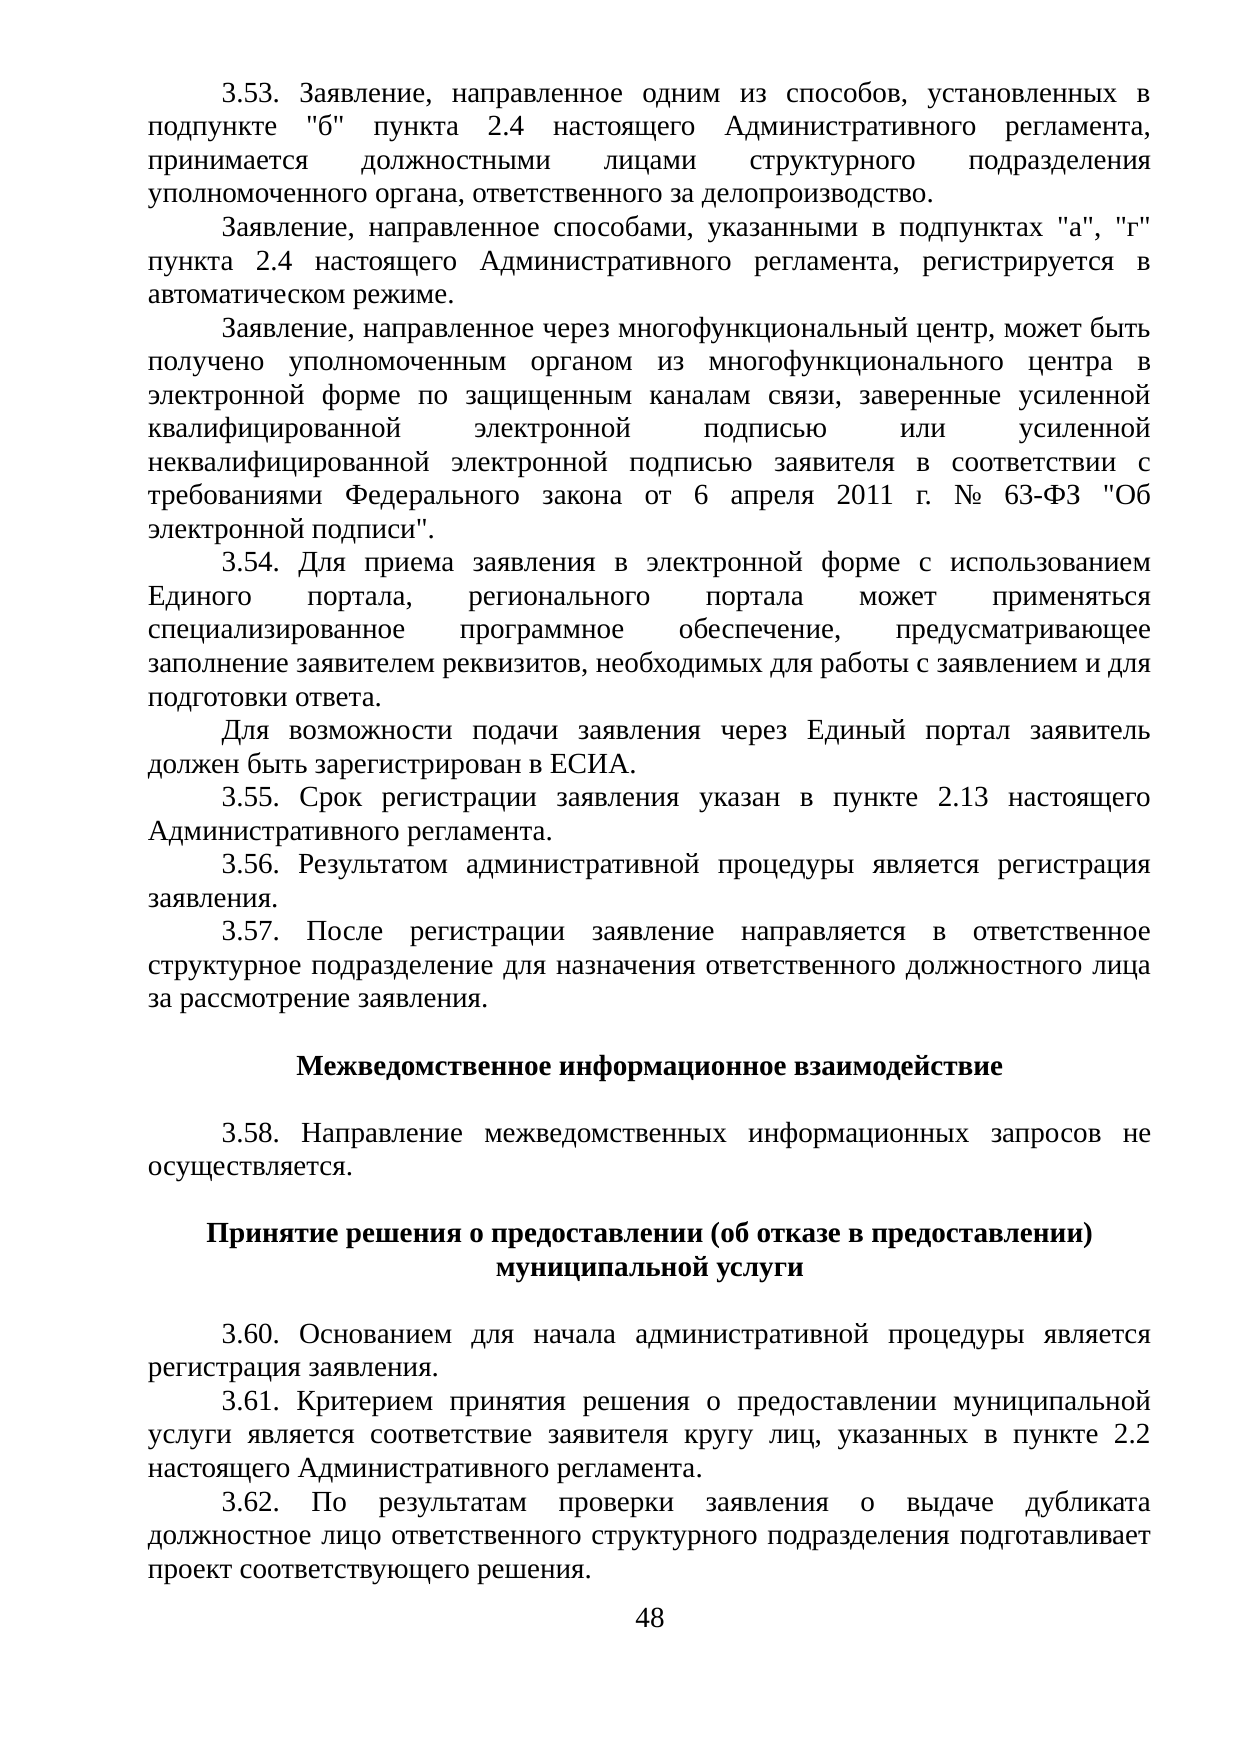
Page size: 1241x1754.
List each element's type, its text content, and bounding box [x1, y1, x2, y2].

text Для возможности подачи заявления через Единый портал заявитель должен быть зарегистрирован в ЕСИА. [148, 712, 1152, 779]
text 3.55. Срок регистрации заявления указан в пункте 2.13 настоящего Административного регламента. [148, 779, 1152, 846]
text Заявление, направленное через многофункциональный центр, может быть получено уполномоченным органом из многофункционального центра в электронной форме по защищенным каналам связи, заверенные усиленной квалифицированной электронной подписью или усиленной неквалифицированной электронной подписью заявителя в соответствии с требованиями Федерального закона от 6 апреля 2011 г. № 63-ФЗ "Об электронной подписи". [148, 310, 1152, 544]
text 3.58. Направление межведомственных информационных запросов не осуществляется. [148, 1115, 1152, 1182]
text 3.60. Основанием для начала административной процедуры является регистрация заявления. [148, 1316, 1152, 1383]
text 3.57. После регистрации заявление направляется в ответственное структурное подразделение для назначения ответственного должностного лица за рассмотрение заявления. [148, 913, 1152, 1014]
text 3.62. По результатам проверки заявления о выдаче дубликата должностное лицо ответственного структурного подразделения подготавливает проект соответствующего решения. [148, 1484, 1152, 1584]
text Заявление, направленное способами, указанными в подпунктах "а", "г" пункта 2.4 настоящего Административного регламента, регистрируется в автоматическом режиме. [148, 209, 1152, 310]
text 3.53. Заявление, направленное одним из способов, установленных в подпункте "б" пункта 2.4 настоящего Административного регламента, принимается должностными лицами структурного подразделения уполномоченного органа, ответственного за делопроизводство. [148, 75, 1152, 209]
text 3.54. Для приема заявления в электронной форме с использованием Единого портала, регионального портала может применяться специализированное программное обеспечение, предусматривающее заполнение заявителем реквизитов, необходимых для работы с заявлением и для подготовки ответа. [148, 544, 1152, 712]
text Принятие решения о предоставлении (об отказе в предоставлении) муниципальной услуги [148, 1215, 1152, 1282]
text 3.56. Результатом административной процедуры является регистрация заявления. [148, 846, 1152, 913]
text 3.61. Критерием принятия решения о предоставлении муниципальной услуги является соответствие заявителя кругу лиц, указанных в пункте 2.2 настоящего Административного регламента. [148, 1383, 1152, 1484]
text Межведомственное информационное взаимодействие [148, 1048, 1152, 1081]
